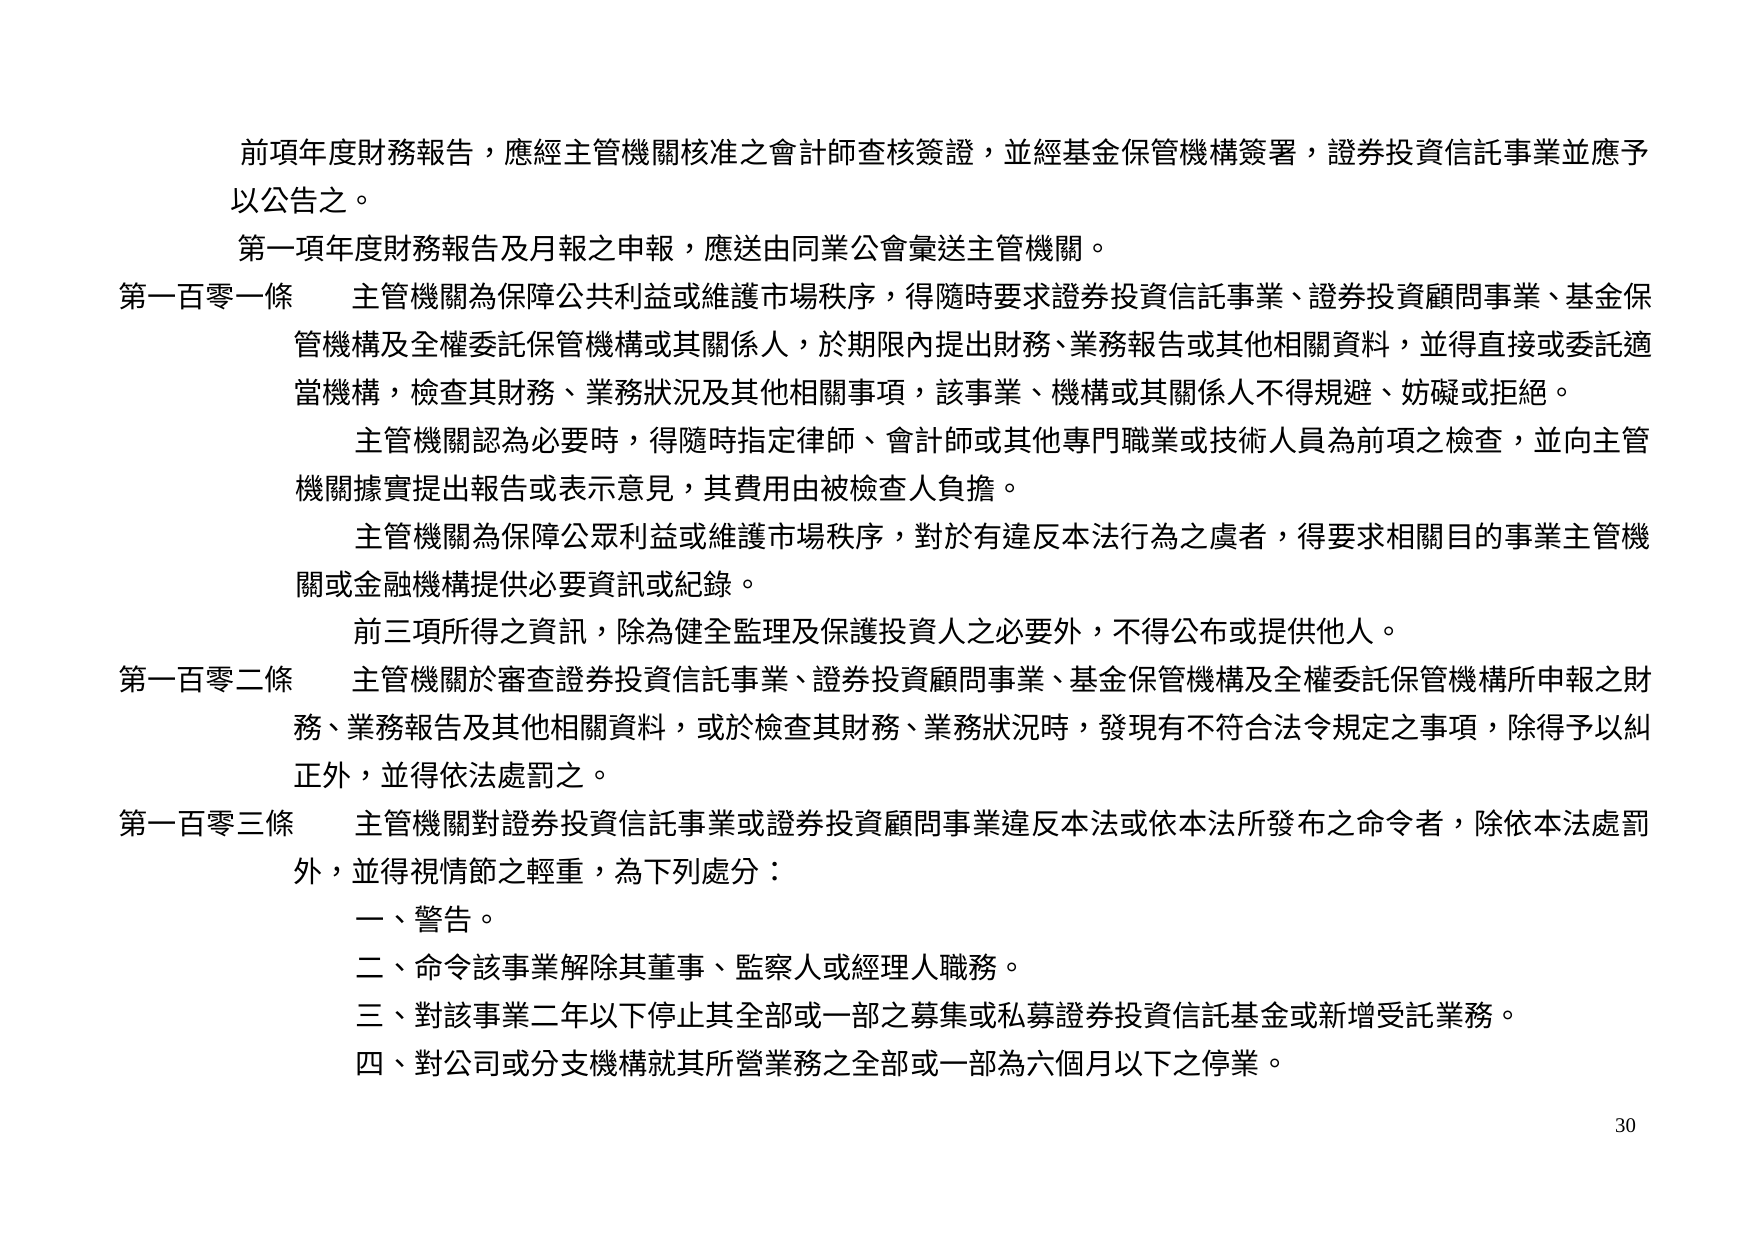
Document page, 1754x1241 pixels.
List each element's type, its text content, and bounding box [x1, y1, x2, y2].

table_cell 第一百零三條 主管機關對證券投資信託事業或證券投資顧問事業違反本法或依本法所發布之命令者，除依本法處罰外，並得視情節之輕重，為下列處分： 一、警告。 二、命令該事業解除其董事、監察人或經理人職務。 三、對該事業二年以下停止其全部或一部之募集或私募證券投資信託基金或新增受託業務。 四、對公司或分支機構就其所營業務之全部或一部為六個月以下之停業。 [115, 796, 1656, 1084]
table_cell 第一百零一條 主管機關為保障公共利益或維護市場秩序，得隨時要求證券投資信託事業、證券投資顧問事業、基金保管機構及全權委託保管機構或其關係人，於期限內提出財務、業務報告或其他相關資料，並得直接或委託適當機構，檢查其財務、業務狀況及其他相關事項，該事業、機構或其關係人不得規避、妨礙或拒絕。 主管機關認為必要時，得隨時指定律師、會計師或其他專門職業或技術人員為前項之檢查，並向主管機關據實提出報告或表示意見，其費用由被檢查人負擔。 主管機關為保障公眾利益或維護市場秩序，對於有違反本法行為之虞者，得要求相關目的事業主管機關或金融機構提供必要資訊或紀錄。 前三項所得之資訊，除為健全監理及保護投資人之必要外，不得公布或提供他人。 [115, 269, 1656, 652]
table_cell 第一百零二條 主管機關於審查證券投資信託事業、證券投資顧問事業、基金保管機構及全權委託保管機構所申報之財務、業務報告及其他相關資料，或於檢查其財務、業務狀況時，發現有不符合法令規定之事項，除得予以糾正外，並得依法處罰之。 [115, 653, 1656, 796]
table_cell 前項年度財務報告，應經主管機關核准之會計師查核簽證，並經基金保管機構簽署，證券投資信託事業並應予以公告之。 第一項年度財務報告及月報之申報，應送由同業公會彙送主管機關。 [115, 125, 1656, 269]
